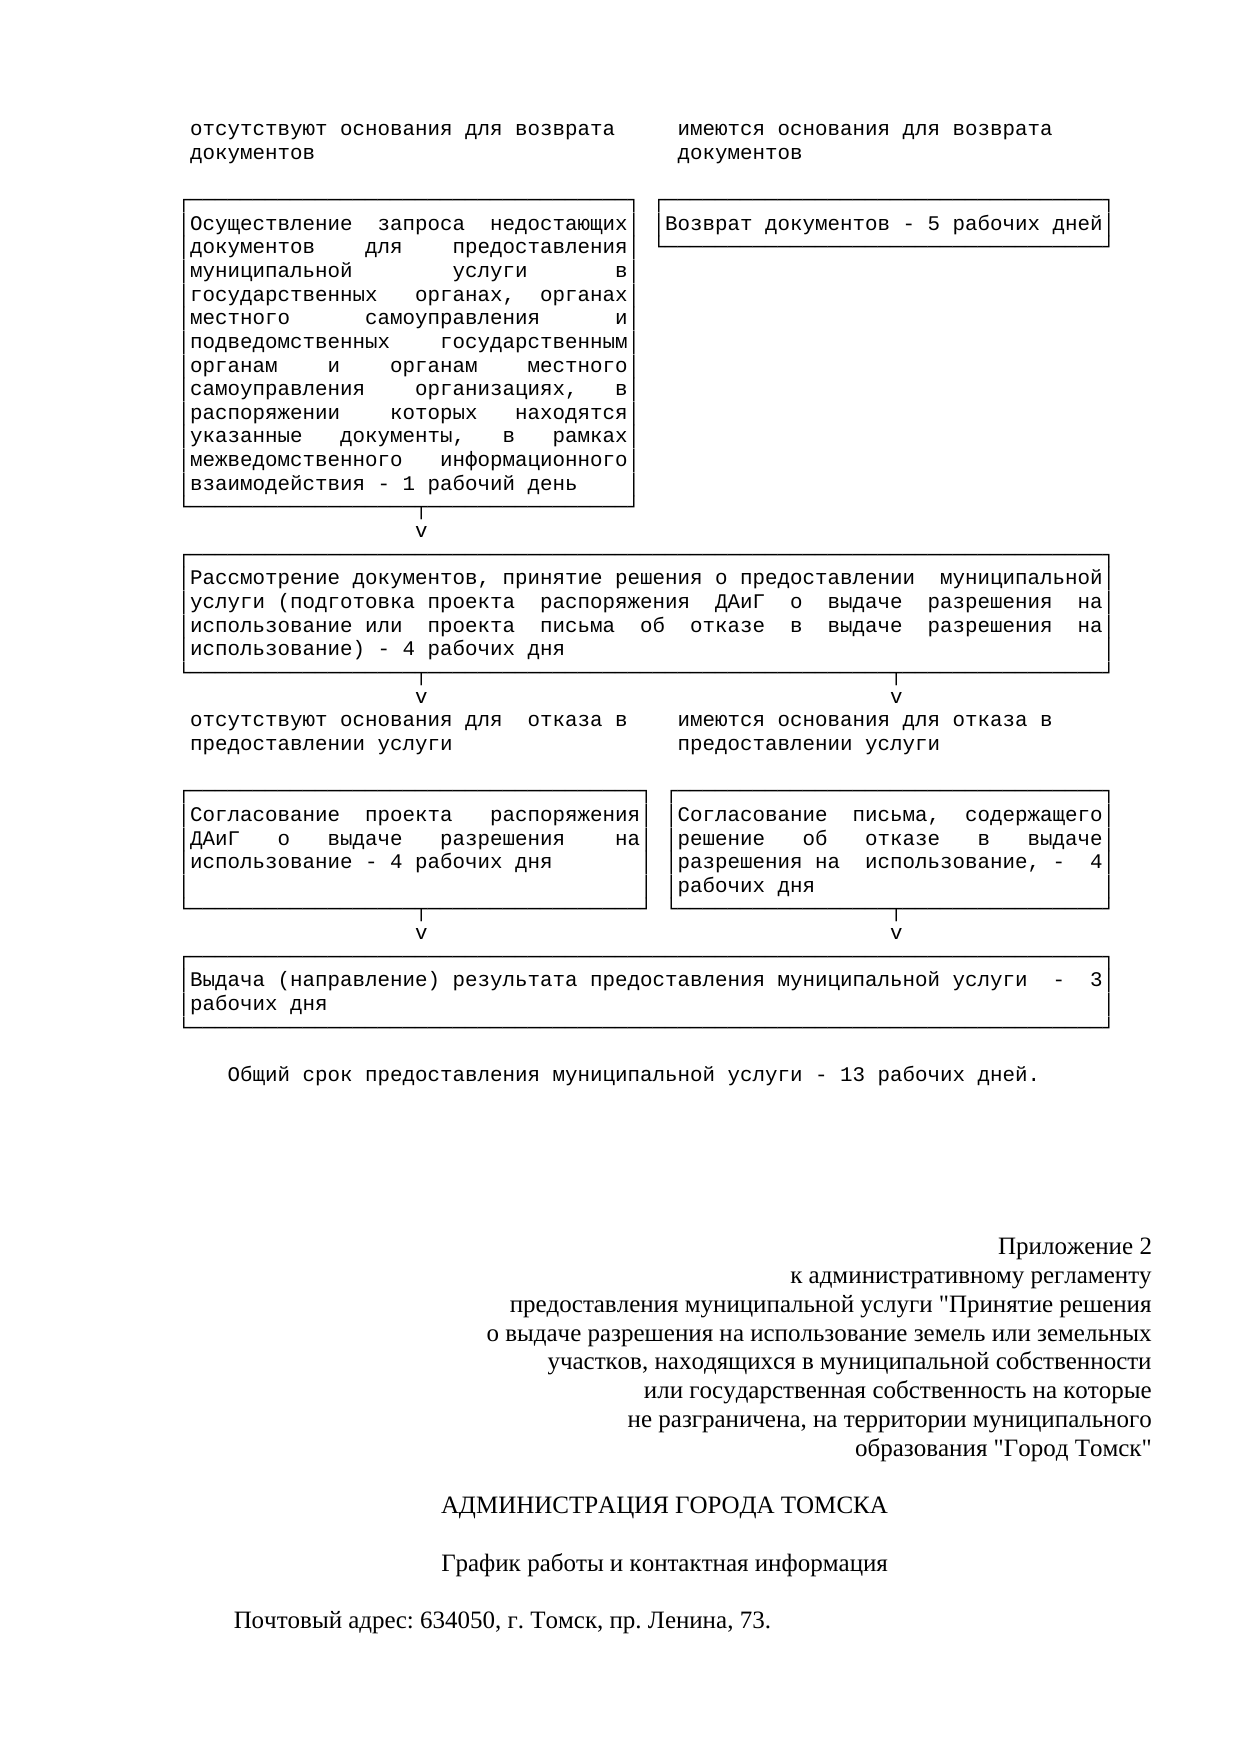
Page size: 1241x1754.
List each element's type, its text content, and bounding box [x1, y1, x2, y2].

text │государственных органах, органах│ [184, 284, 633, 307]
text │государственных органах, органах│ [634, 284, 1152, 307]
text │подведомственных государственным│ [634, 331, 1152, 354]
text │Согласование проекта распоряжения│ │Согласование письма, содержащего│ [672, 804, 1108, 827]
text о выдаче разрешения на использование земель или земельных [177, 1318, 1152, 1346]
text │Выдача (направление) результата предоставления муниципальной услуги - 3│ [177, 969, 1152, 993]
text │документов для предоставления│ └───────────────────────────────────┘ [177, 236, 1152, 260]
text │Осуществление запроса недостающих│ │Возврат документов - 5 рабочих дней│ [659, 213, 1108, 236]
text │Согласование проекта распоряжения│ │Согласование письма, содержащего│ [184, 804, 646, 827]
text участков, находящихся в муниципальной собственности [177, 1346, 1152, 1375]
text │ │ │рабочих дня │ [1109, 875, 1152, 898]
text предоставлении услуги предоставлении услуги [177, 733, 1152, 757]
text ┌─────────────────────────────────────────────────────────────────────────┐ [177, 946, 1152, 969]
text │взаимодействия - 1 рабочий день │ [184, 473, 633, 496]
text отсутствуют основания для возврата имеются основания для возврата [177, 118, 1152, 142]
text │ │ │рабочих дня │ [672, 875, 1108, 898]
text │самоуправления организациях, в│ [177, 378, 1152, 402]
text отсутствуют основания для отказа в имеются основания для отказа в [177, 709, 1152, 733]
text │использование - 4 рабочих дня │ │разрешения на использование, - 4│ [177, 851, 1152, 875]
subtitle Приложение 2 [177, 1231, 1152, 1260]
text предоставления муниципальной услуги "Принятие решения [177, 1289, 1152, 1318]
text │органам и органам местного│ [177, 354, 1152, 378]
text Общий срок предоставления муниципальной услуги - 13 рабочих дней. [177, 1064, 1152, 1088]
text │указанные документы, в рамках│ [177, 426, 1152, 449]
text v v [177, 686, 1152, 709]
text │ДАиГ о выдаче разрешения на│ │решение об отказе в выдаче│ [177, 827, 1152, 851]
text └──────────────────┬─────────────────────────────────────┬────────────────┘ [177, 662, 1152, 686]
text │ │ │рабочих дня │ [647, 875, 671, 898]
text │распоряжении которых находятся│ [184, 402, 633, 426]
text │взаимодействия - 1 рабочий день │ [634, 473, 1152, 496]
text образования "Город Томск" [177, 1433, 1152, 1461]
text │подведомственных государственным│ [184, 331, 633, 354]
text Почтовый адрес: 634050, г. Томск, пр. Ленина, 73. [177, 1605, 1152, 1634]
text или государственная собственность на которые [177, 1375, 1152, 1404]
text ┌───────────────────────────────────┐ ┌───────────────────────────────────┐ [177, 189, 1152, 213]
subtitle АДМИНИСТРАЦИЯ ГОРОДА ТОМСКА [177, 1490, 1152, 1519]
text │Осуществление запроса недостающих│ │Возврат документов - 5 рабочих дней│ [184, 213, 633, 236]
text │использование или проекта письма об отказе в выдаче разрешения на│ [184, 615, 1108, 638]
text │использование) - 4 рабочих дня │ [177, 638, 1152, 662]
text │межведомственного информационного│ [177, 449, 1152, 473]
text └──────────────────┬────────────────┘ [177, 496, 1152, 520]
text └─────────────────────────────────────────────────────────────────────────┘ [177, 1017, 1152, 1040]
text v v [177, 922, 1152, 946]
text │муниципальной услуги в│ [177, 260, 1152, 284]
text └──────────────────┬─────────────────┘ └─────────────────┬────────────────┘ [177, 898, 1152, 922]
text ┌────────────────────────────────────┐ ┌──────────────────────────────────┐ [177, 780, 1152, 804]
text │ │ │рабочих дня │ [184, 875, 646, 898]
text к административному регламенту [177, 1260, 1152, 1289]
text не разграничена, на территории муниципального [177, 1404, 1152, 1433]
text │местного самоуправления и│ [177, 307, 1152, 331]
text v [177, 520, 1152, 544]
text ┌─────────────────────────────────────────────────────────────────────────┐ [177, 544, 1152, 567]
subtitle График работы и контактная информация [177, 1548, 1152, 1576]
text │рабочих дня │ [177, 993, 1152, 1017]
text │Рассмотрение документов, принятие решения о предоставлении муниципальной│ [177, 567, 1152, 591]
text │услуги (подготовка проекта распоряжения ДАиГ о выдаче разрешения на│ [177, 591, 1152, 615]
text │распоряжении которых находятся│ [634, 402, 1152, 426]
text документов документов [177, 142, 1152, 165]
